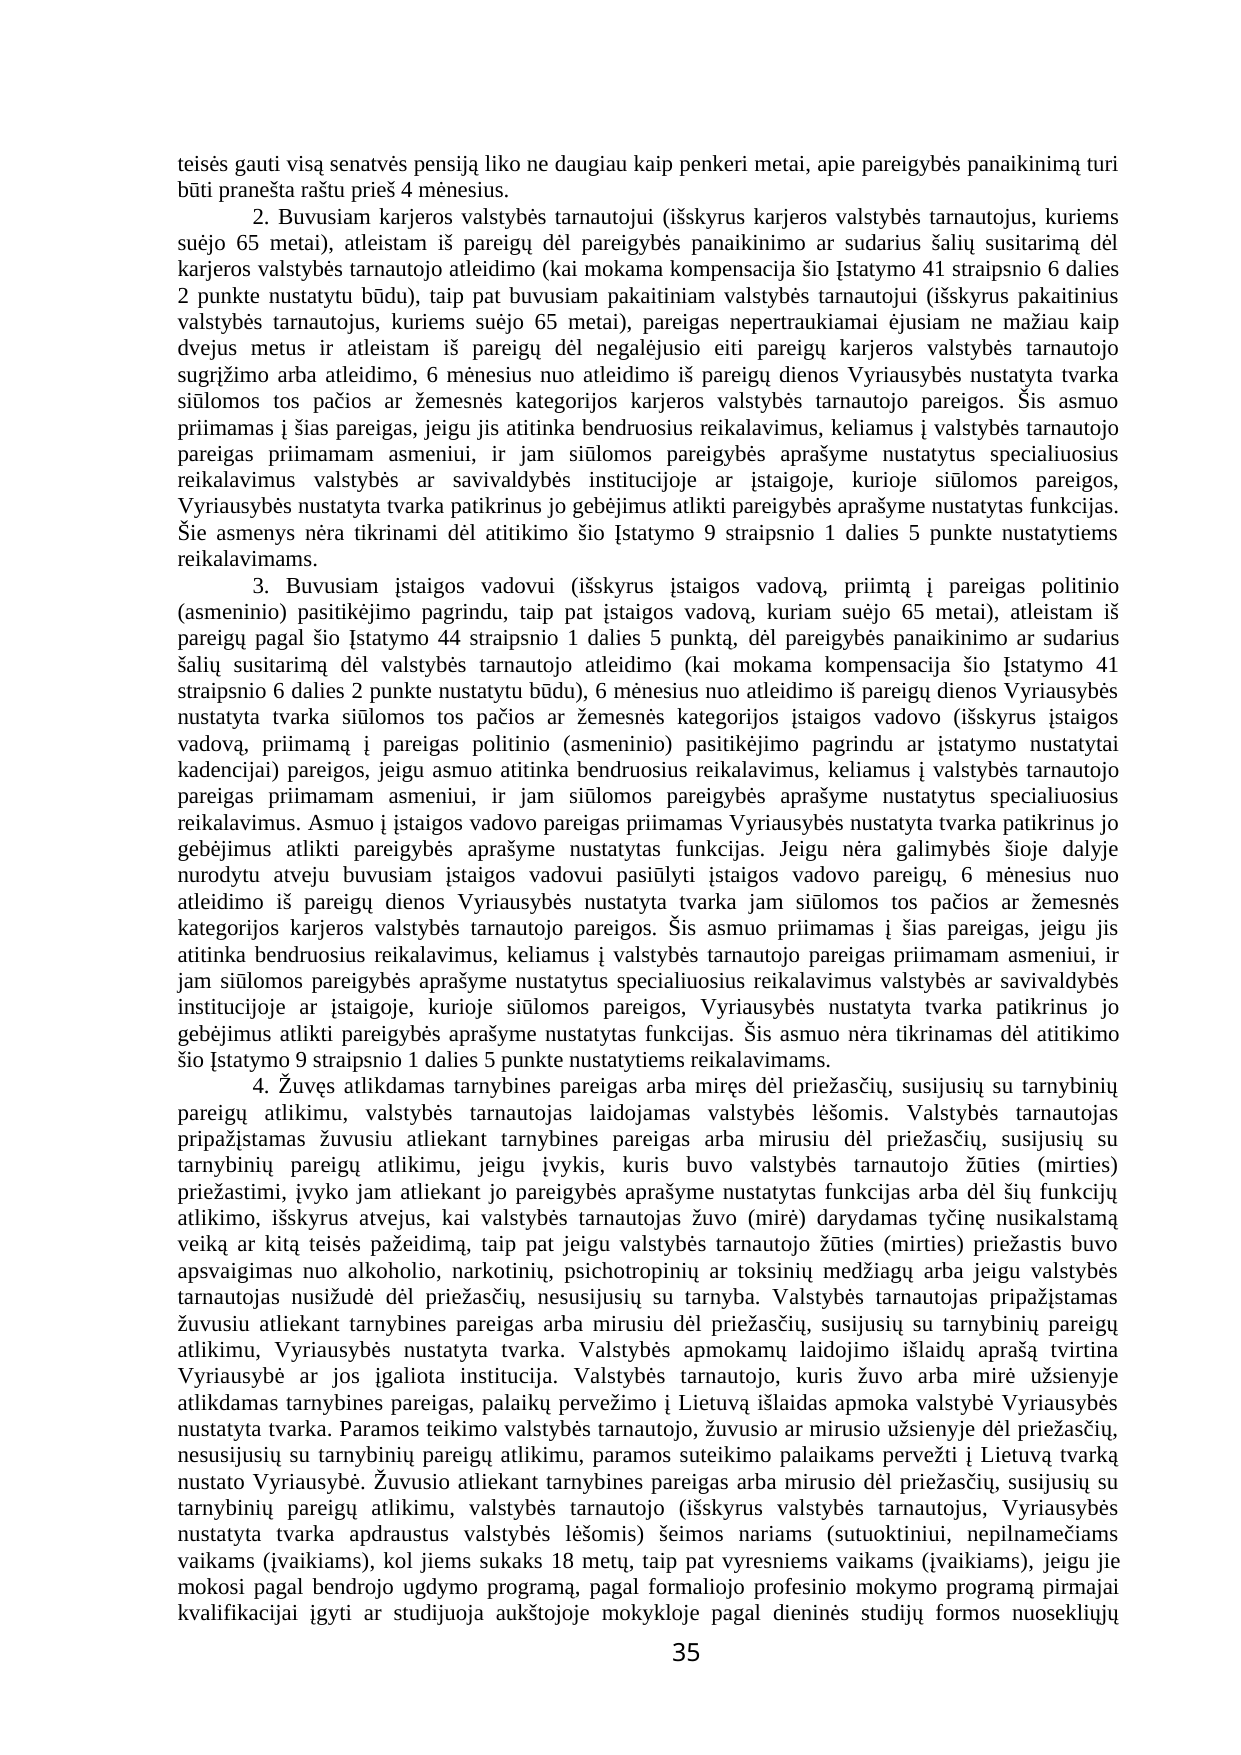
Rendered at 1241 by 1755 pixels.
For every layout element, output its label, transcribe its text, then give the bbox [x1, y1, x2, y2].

text teisės gauti visą senatvės pensiją liko ne daugiau kaip penkeri metai, apie pareigybės panaikinimą turi būti pranešta raštu prieš 4 mėnesius. [177, 150, 1120, 203]
text 3. Buvusiam įstaigos vadovui (išskyrus įstaigos vadovą, priimtą į pareigas politinio (asmeninio) pasitikėjimo pagrindu, taip pat įstaigos vadovą, kuriam suėjo 65 metai), atleistam iš pareigų pagal šio Įstatymo 44 straipsnio 1 dalies 5 punktą, dėl pareigybės panaikinimo ar sudarius šalių susitarimą dėl valstybės tarnautojo atleidimo (kai mokama kompensacija šio Įstatymo 41 straipsnio 6 dalies 2 punkte nustatytu būdu), 6 mėnesius nuo atleidimo iš pareigų dienos Vyriausybės nustatyta tvarka siūlomos tos pačios ar žemesnės kategorijos įstaigos vadovo (išskyrus įstaigos vadovą, priimamą į pareigas politinio (asmeninio) pasitikėjimo pagrindu ar įstatymo nustatytai kadencijai) pareigos, jeigu asmuo atitinka bendruosius reikalavimus, keliamus į valstybės tarnautojo pareigas priimamam asmeniui, ir jam siūlomos pareigybės aprašyme nustatytus specialiuosius reikalavimus. Asmuo į įstaigos vadovo pareigas priimamas Vyriausybės nustatyta tvarka patikrinus jo gebėjimus atlikti pareigybės aprašyme nustatytas funkcijas. Jeigu nėra galimybės šioje dalyje nurodytu atveju buvusiam įstaigos vadovui pasiūlyti įstaigos vadovo pareigų, 6 mėnesius nuo atleidimo iš pareigų dienos Vyriausybės nustatyta tvarka jam siūlomos tos pačios ar žemesnės kategorijos karjeros valstybės tarnautojo pareigos. Šis asmuo priimamas į šias pareigas, jeigu jis atitinka bendruosius reikalavimus, keliamus į valstybės tarnautojo pareigas priimamam asmeniui, ir jam siūlomos pareigybės aprašyme nustatytus specialiuosius reikalavimus valstybės ar savivaldybės institucijoje ar įstaigoje, kurioje siūlomos pareigos, Vyriausybės nustatyta tvarka patikrinus jo gebėjimus atlikti pareigybės aprašyme nustatytas funkcijas. Šis asmuo nėra tikrinamas dėl atitikimo šio Įstatymo 9 straipsnio 1 dalies 5 punkte nustatytiems reikalavimams. [177, 572, 1120, 1072]
text 2. Buvusiam karjeros valstybės tarnautojui (išskyrus karjeros valstybės tarnautojus, kuriems suėjo 65 metai), atleistam iš pareigų dėl pareigybės panaikinimo ar sudarius šalių susitarimą dėl karjeros valstybės tarnautojo atleidimo (kai mokama kompensacija šio Įstatymo 41 straipsnio 6 dalies 2 punkte nustatytu būdu), taip pat buvusiam pakaitiniam valstybės tarnautojui (išskyrus pakaitinius valstybės tarnautojus, kuriems suėjo 65 metai), pareigas nepertraukiamai ėjusiam ne mažiau kaip dvejus metus ir atleistam iš pareigų dėl negalėjusio eiti pareigų karjeros valstybės tarnautojo sugrįžimo arba atleidimo, 6 mėnesius nuo atleidimo iš pareigų dienos Vyriausybės nustatyta tvarka siūlomos tos pačios ar žemesnės kategorijos karjeros valstybės tarnautojo pareigos. Šis asmuo priimamas į šias pareigas, jeigu jis atitinka bendruosius reikalavimus, keliamus į valstybės tarnautojo pareigas priimamam asmeniui, ir jam siūlomos pareigybės aprašyme nustatytus specialiuosius reikalavimus valstybės ar savivaldybės institucijoje ar įstaigoje, kurioje siūlomos pareigos, Vyriausybės nustatyta tvarka patikrinus jo gebėjimus atlikti pareigybės aprašyme nustatytas funkcijas. Šie asmenys nėra tikrinami dėl atitikimo šio Įstatymo 9 straipsnio 1 dalies 5 punkte nustatytiems reikalavimams. [177, 203, 1120, 572]
text 4. Žuvęs atlikdamas tarnybines pareigas arba miręs dėl priežasčių, susijusių su tarnybinių pareigų atlikimu, valstybės tarnautojas laidojamas valstybės lėšomis. Valstybės tarnautojas pripažįstamas žuvusiu atliekant tarnybines pareigas arba mirusiu dėl priežasčių, susijusių su tarnybinių pareigų atlikimu, jeigu įvykis, kuris buvo valstybės tarnautojo žūties (mirties) priežastimi, įvyko jam atliekant jo pareigybės aprašyme nustatytas funkcijas arba dėl šių funkcijų atlikimo, išskyrus atvejus, kai valstybės tarnautojas žuvo (mirė) darydamas tyčinę nusikalstamą veiką ar kitą teisės pažeidimą, taip pat jeigu valstybės tarnautojo žūties (mirties) priežastis buvo apsvaigimas nuo alkoholio, narkotinių, psichotropinių ar toksinių medžiagų arba jeigu valstybės tarnautojas nusižudė dėl priežasčių, nesusijusių su tarnyba. Valstybės tarnautojas pripažįstamas žuvusiu atliekant tarnybines pareigas arba mirusiu dėl priežasčių, susijusių su tarnybinių pareigų atlikimu, Vyriausybės nustatyta tvarka. Valstybės apmokamų laidojimo išlaidų aprašą tvirtina Vyriausybė ar jos įgaliota institucija. Valstybės tarnautojo, kuris žuvo arba mirė užsienyje atlikdamas tarnybines pareigas, palaikų pervežimo į Lietuvą išlaidas apmoka valstybė Vyriausybės nustatyta tvarka. Paramos teikimo valstybės tarnautojo, žuvusio ar mirusio užsienyje dėl priežasčių, nesusijusių su tarnybinių pareigų atlikimu, paramos suteikimo palaikams pervežti į Lietuvą tvarką nustato Vyriausybė. Žuvusio atliekant tarnybines pareigas arba mirusio dėl priežasčių, susijusių su tarnybinių pareigų atlikimu, valstybės tarnautojo (išskyrus valstybės tarnautojus, Vyriausybės nustatyta tvarka apdraustus valstybės lėšomis) šeimos nariams (sutuoktiniui, nepilnamečiams vaikams (įvaikiams), kol jiems sukaks 18 metų, taip pat vyresniems vaikams (įvaikiams), jeigu jie mokosi pagal bendrojo ugdymo programą, pagal formaliojo profesinio mokymo programą pirmajai kvalifikacijai įgyti ar studijuoja aukštojoje mokykloje pagal dieninės studijų formos nuosekliųjų [177, 1072, 1120, 1626]
